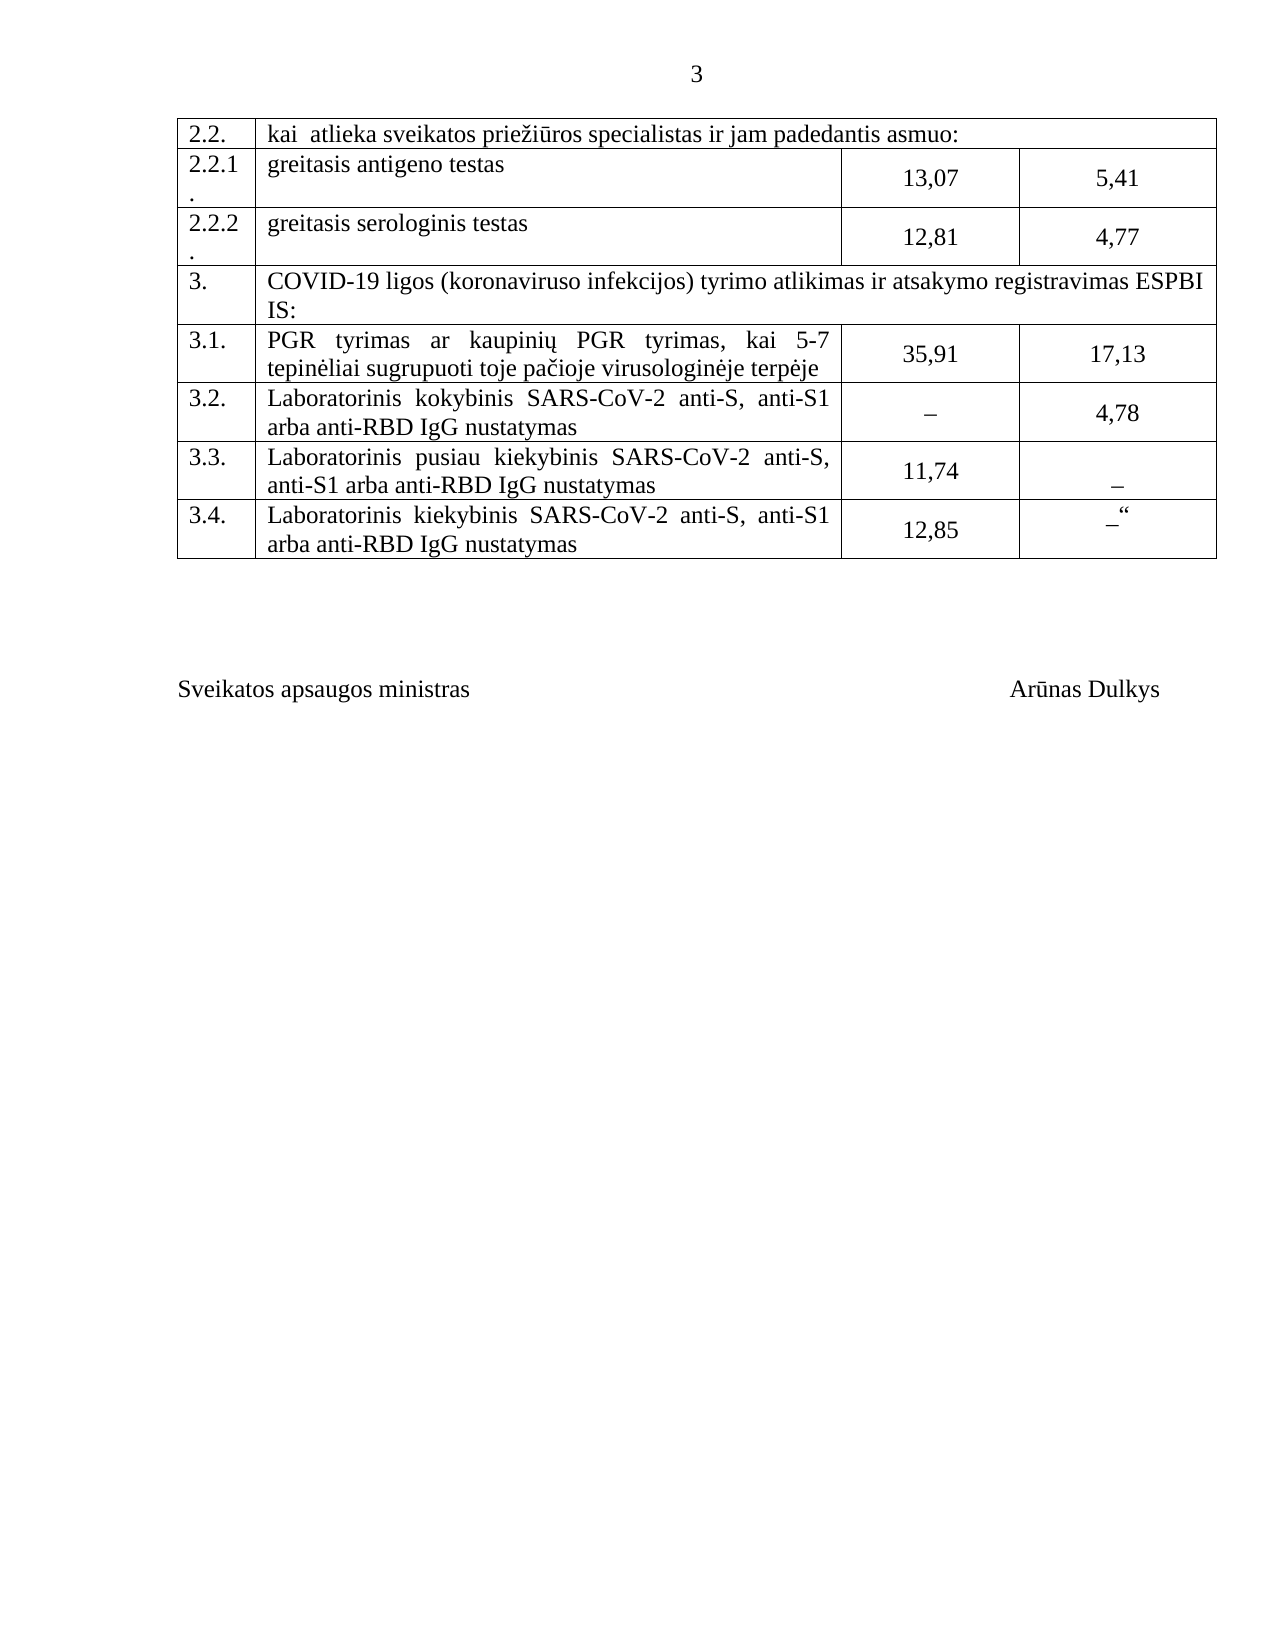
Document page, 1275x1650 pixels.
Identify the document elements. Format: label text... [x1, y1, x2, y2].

table_cell 3.3. [178, 442, 255, 499]
table_cell 2.2. [178, 119, 255, 148]
table_cell PGR tyrimas ar kaupinių PGR tyrimas, kai 5-7 tepinėliai sugrupuoti toje pačioje virusologinėje terpėje [256, 325, 841, 382]
text Sveikatos apsaugos ministras Arūnas Dulkys [177, 674, 1216, 703]
table_cell – [842, 383, 1019, 441]
table_cell 2.2.2. [178, 208, 255, 265]
table_cell Laboratorinis pusiau kiekybinis SARS-CoV-2 anti-S, anti-S1 arba anti-RBD IgG nustatymas [256, 442, 841, 499]
table_cell Laboratorinis kokybinis SARS-CoV-2 anti-S, anti-S1 arba anti-RBD IgG nustatymas [256, 383, 841, 441]
table_cell _“ [1020, 500, 1216, 558]
table_cell 3.4. [178, 500, 255, 558]
table_cell 4,77 [1020, 208, 1216, 265]
table_cell greitasis antigeno testas [256, 149, 841, 207]
table_cell 5,41 [1020, 149, 1216, 207]
table_cell Laboratorinis kiekybinis SARS-CoV-2 anti-S, anti-S1 arba anti-RBD IgG nustatymas [256, 500, 841, 558]
table_cell 2.2.1. [178, 149, 255, 207]
table_cell 3.2. [178, 383, 255, 441]
table_cell – [1020, 442, 1216, 499]
table_cell 4,78 [1020, 383, 1216, 441]
table_cell 12,81 [842, 208, 1019, 265]
table_cell 17,13 [1020, 325, 1216, 382]
table_cell greitasis serologinis testas [256, 208, 841, 265]
table_cell COVID-19 ligos (koronaviruso infekcijos) tyrimo atlikimas ir atsakymo registravimas ESPBI IS: [256, 266, 1216, 324]
table_cell 12,85 [842, 500, 1019, 558]
table_cell 11,74 [842, 442, 1019, 499]
table_cell kai atlieka sveikatos priežiūros specialistas ir jam padedantis asmuo: [256, 119, 1216, 148]
table_cell 35,91 [842, 325, 1019, 382]
table_cell 3. [178, 266, 255, 324]
table_cell 3.1. [178, 325, 255, 382]
table_cell 13,07 [842, 149, 1019, 207]
